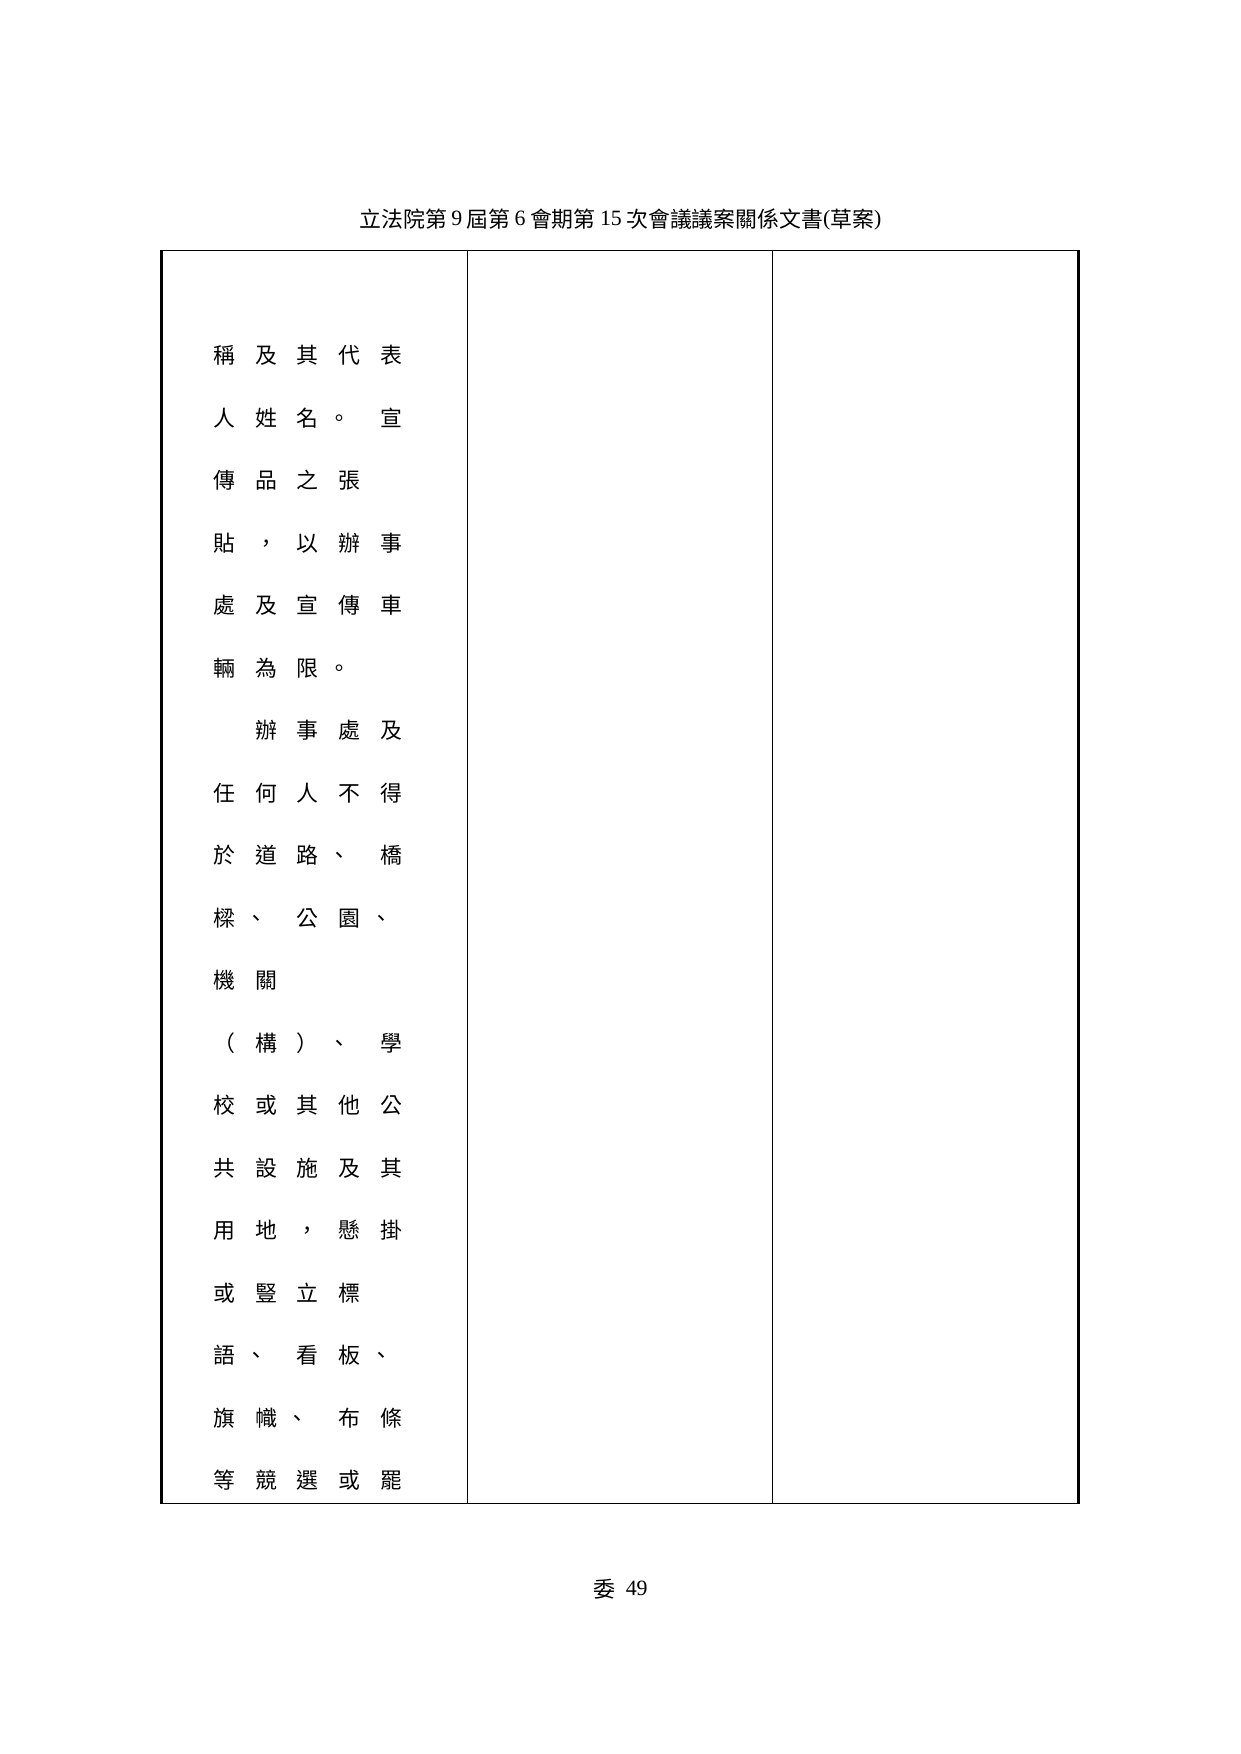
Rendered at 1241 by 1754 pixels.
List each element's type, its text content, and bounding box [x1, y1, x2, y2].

table_cell [468, 251, 772, 1503]
table_cell 稱及其代表人姓名。宣傳品之張貼，以辦事處及宣傳車輛為限。 辦事處及任何人不得於道路、橋樑、公園、機關（構）、學校或其他公共設施及其用地，懸掛或豎立標語、看板、旗幟、布條等競選或罷 [163, 251, 467, 1503]
table_cell [773, 251, 1077, 1503]
